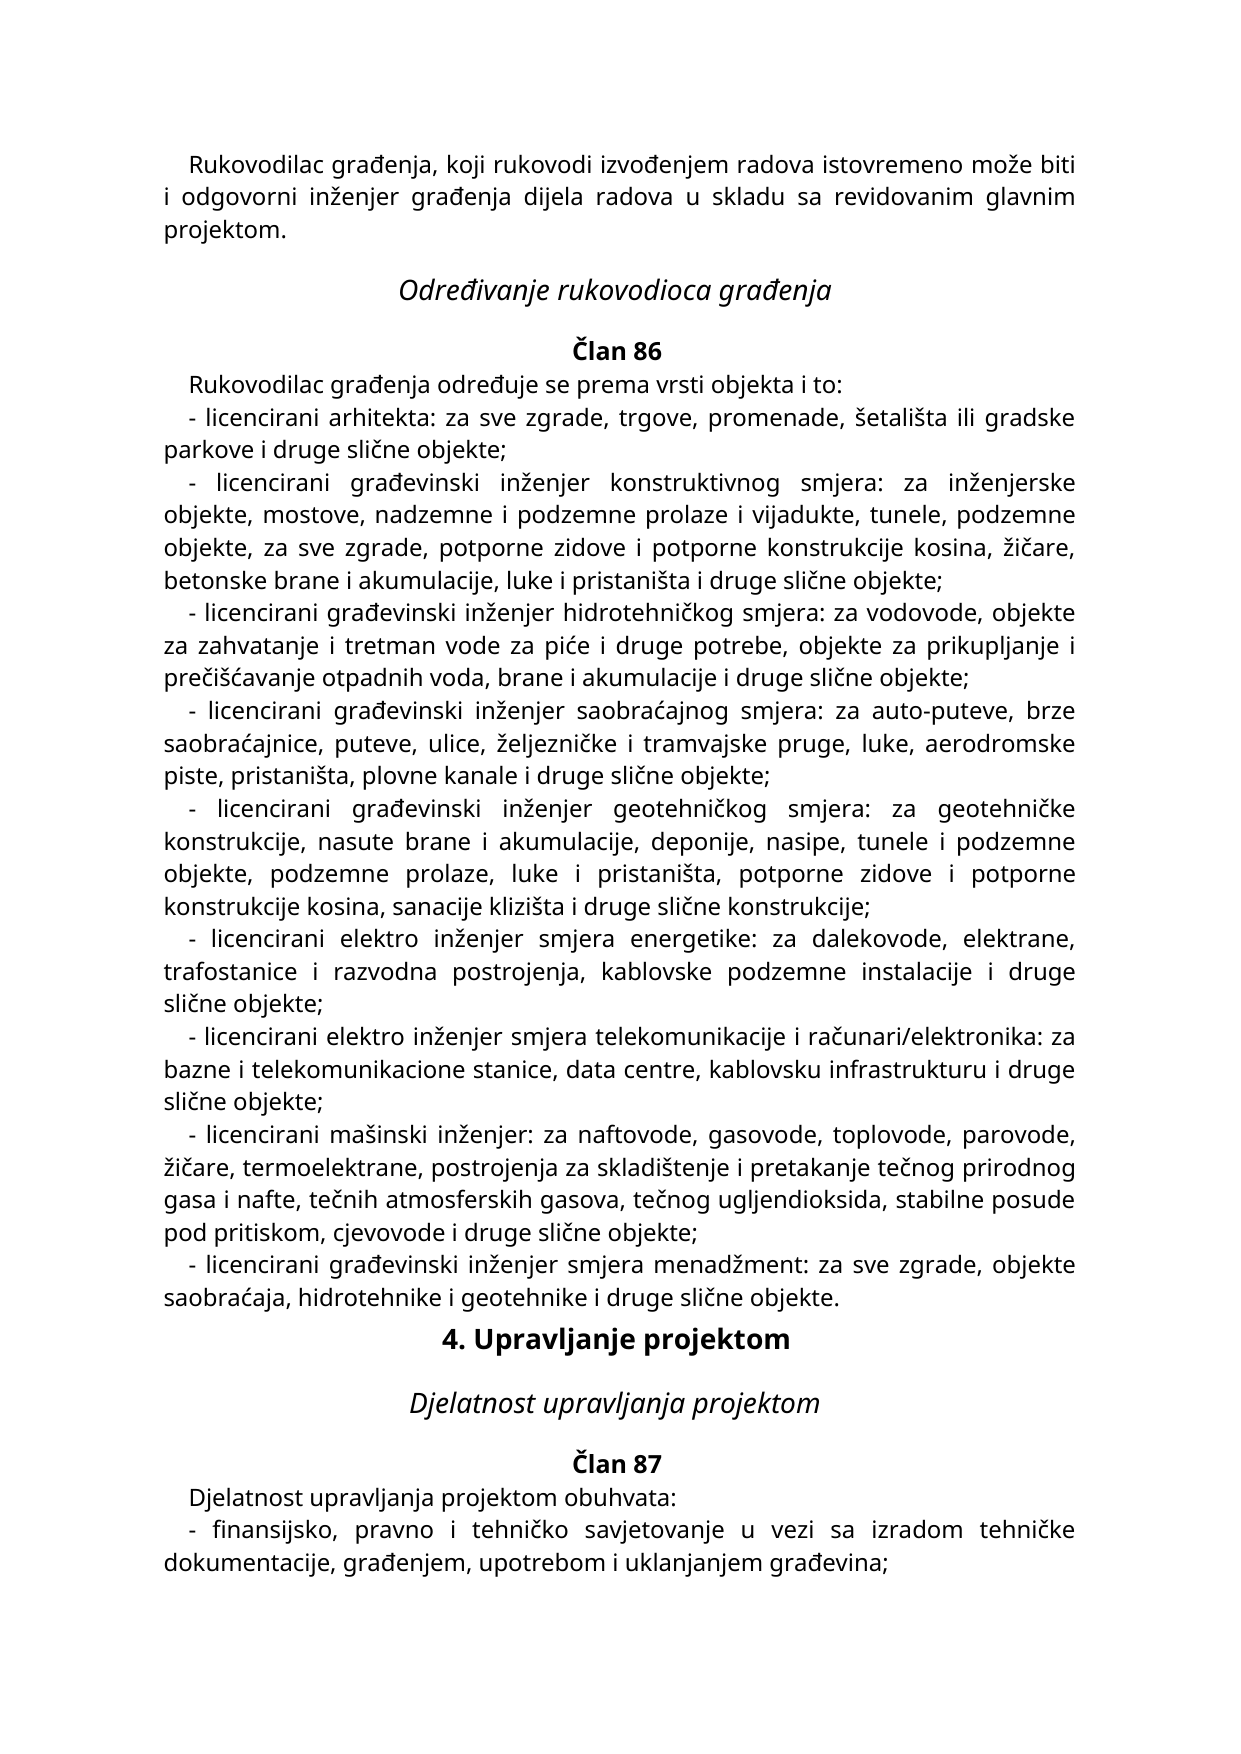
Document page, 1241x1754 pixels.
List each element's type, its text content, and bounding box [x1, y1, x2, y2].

text - licencirani građevinski inženjer smjera menadžment: za sve zgrade, objekte saobraćaja, hidrotehnike i geotehnike i druge slične objekte. [163, 1248, 1077, 1313]
text Član 87 [148, 1446, 1093, 1480]
text - licencirani elektro inženjer smjera energetike: za dalekovode, elektrane, trafostanice i razvodna postrojenja, kablovske podzemne instalacije i druge slične objekte; [163, 922, 1077, 1020]
text 4. Upravljanje projektom [148, 1319, 1093, 1358]
text - licencirani građevinski inženjer saobraćajnog smjera: za auto-puteve, brze saobraćajnice, puteve, ulice, željezničke i tramvajske pruge, luke, aerodromske piste, pristaništa, plovne kanale i druge slične objekte; [163, 694, 1077, 792]
text Član 86 [148, 334, 1093, 368]
text Rukovodilac građenja, koji rukovodi izvođenjem radova istovremeno može biti i odgovorni inženjer građenja dijela radova u skladu sa revidovanim glavnim projektom. [163, 148, 1077, 245]
text Određivanje rukovodioca građenja [148, 270, 1093, 309]
text Djelatnost upravljanja projektom [148, 1383, 1093, 1421]
text - licencirani arhitekta: za sve zgrade, trgove, promenade, šetališta ili gradske parkove i druge slične objekte; [163, 400, 1077, 466]
text - licencirani građevinski inženjer geotehničkog smjera: za geotehničke konstrukcije, nasute brane i akumulacije, deponije, nasipe, tunele i podzemne objekte, podzemne prolaze, luke i pristaništa, potporne zidove i potporne konstrukcije kosina, sanacije klizišta i druge slične konstrukcije; [163, 792, 1077, 922]
text - finansijsko, pravno i tehničko savjetovanje u vezi sa izradom tehničke dokumentacije, građenjem, upotrebom i uklanjanjem građevina; [163, 1513, 1077, 1578]
text - licencirani građevinski inženjer konstruktivnog smjera: za inženjerske objekte, mostove, nadzemne i podzemne prolaze i vijadukte, tunele, podzemne objekte, za sve zgrade, potporne zidove i potporne konstrukcije kosina, žičare, betonske brane i akumulacije, luke i pristaništa i druge slične objekte; [163, 466, 1077, 596]
text - licencirani građevinski inženjer hidrotehničkog smjera: za vodovode, objekte za zahvatanje i tretman vode za piće i druge potrebe, objekte za prikupljanje i prečišćavanje otpadnih voda, brane i akumulacije i druge slične objekte; [163, 596, 1077, 694]
text Rukovodilac građenja određuje se prema vrsti objekta i to: [163, 368, 1077, 400]
text Djelatnost upravljanja projektom obuhvata: [163, 1480, 1077, 1513]
text - licencirani elektro inženjer smjera telekomunikacije i računari/elektronika: za bazne i telekomunikacione stanice, data centre, kablovsku infrastrukturu i druge slične objekte; [163, 1020, 1077, 1118]
text - licencirani mašinski inženjer: za naftovode, gasovode, toplovode, parovode, žičare, termoelektrane, postrojenja za skladištenje i pretakanje tečnog prirodnog gasa i nafte, tečnih atmosferskih gasova, tečnog ugljendioksida, stabilne posude pod pritiskom, cjevovode i druge slične objekte; [163, 1118, 1077, 1248]
